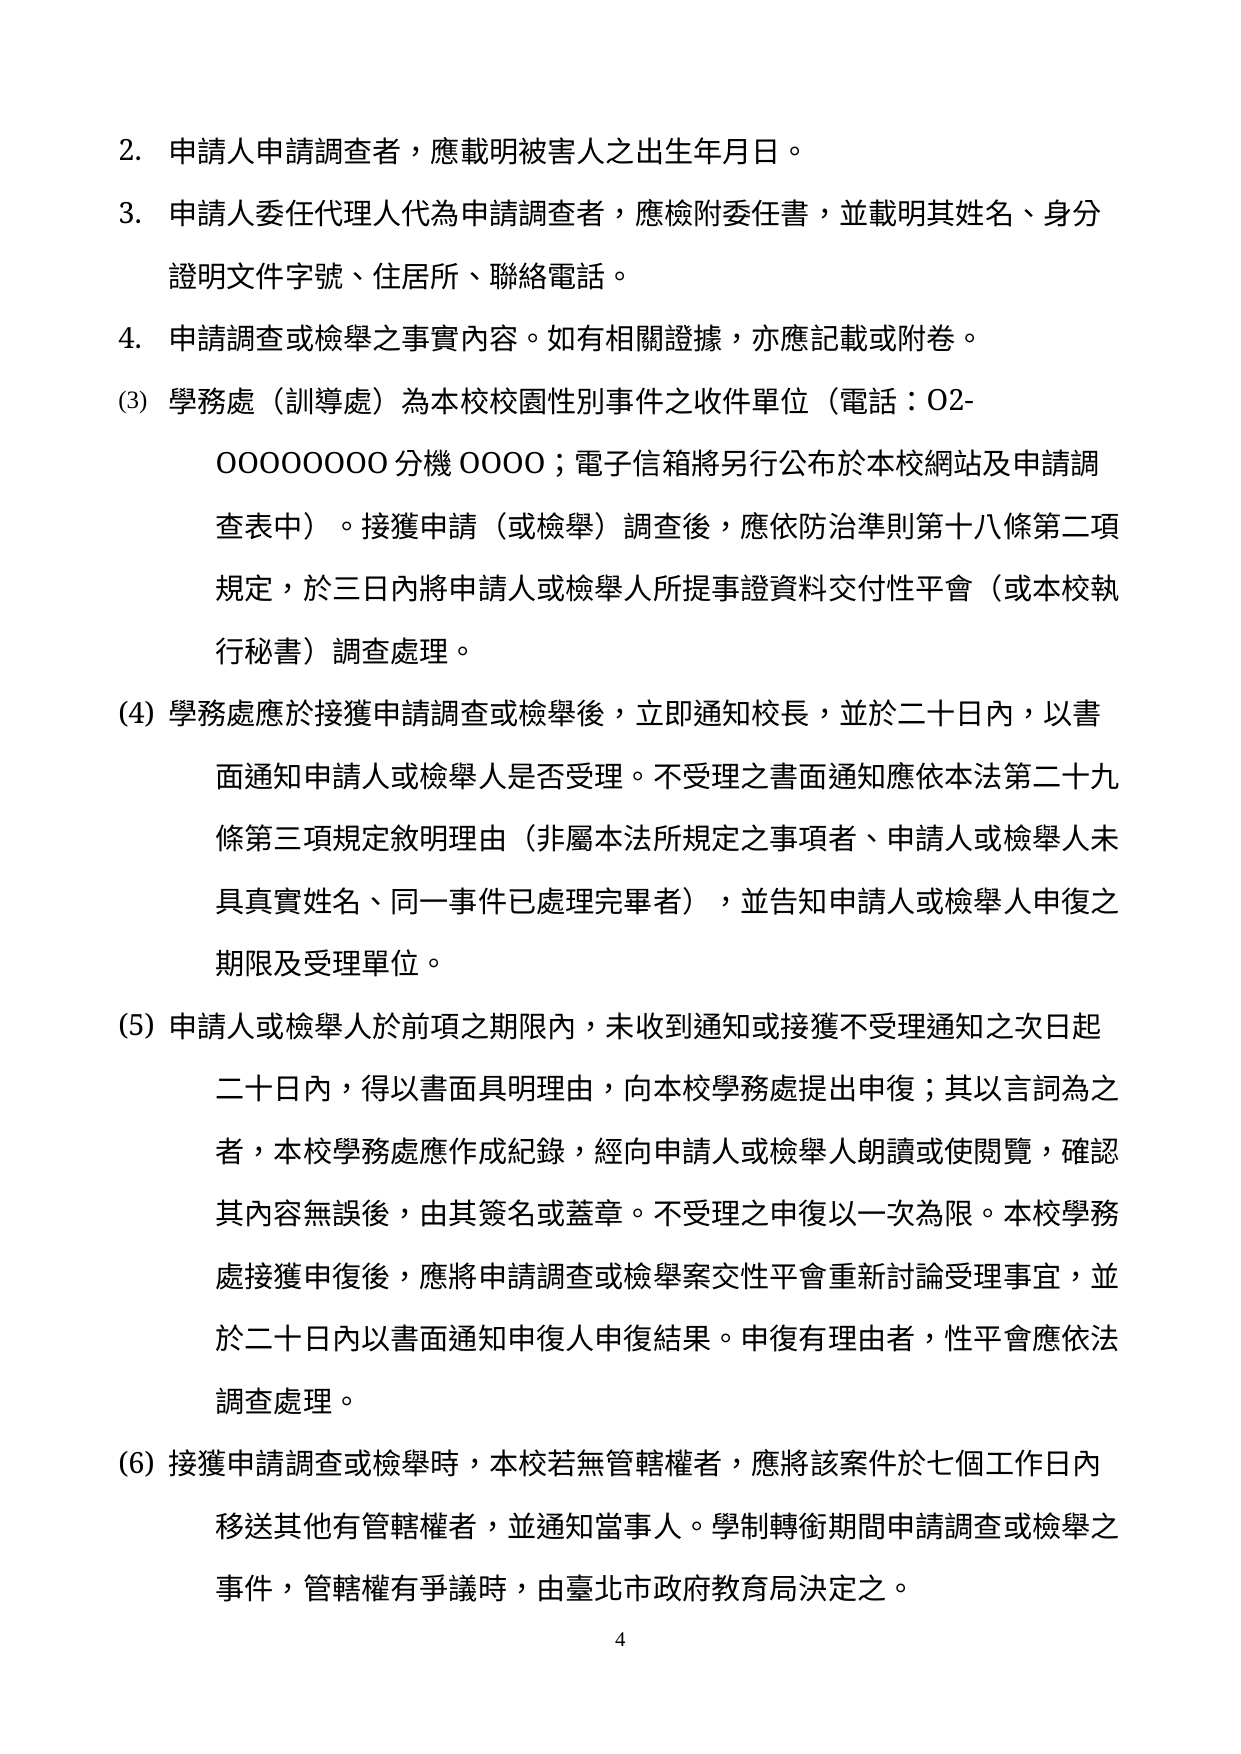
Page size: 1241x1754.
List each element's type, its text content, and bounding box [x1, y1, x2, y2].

list 申請人或檢舉人於前項之期限內，未收到通知或接獲不受理通知之次日起二十日內，得以書面具明理由，向本校學務處提出申復；其以言詞為之者，本校學務處應作成紀錄，經向申請人或檢舉人朗讀或使閱覽，確認其內容無誤後，由其簽名或蓋章。不受理之申復以一次為限。本校學務處接獲申復後，應將申請調查或檢舉案交性平會重新討論受理事宜，並於二十日內以書面通知申復人申復結果。申復有理由者，性平會應依法調查處理。 [118, 983, 1122, 1420]
list 申請調查或檢舉之事實內容。如有相關證據，亦應記載或附卷。 [118, 295, 1122, 358]
list 學務處應於接獲申請調查或檢舉後，立即通知校長，並於二十日內，以書面通知申請人或檢舉人是否受理。不受理之書面通知應依本法第二十九條第三項規定敘明理由（非屬本法所規定之事項者、申請人或檢舉人未具真實姓名、同一事件已處理完畢者），並告知申請人或檢舉人申復之期限及受理單位。 [118, 670, 1122, 983]
list 學務處（訓導處）為本校校園性別事件之收件單位（電話：O2-OOOOOOOO分機OOOO；電子信箱將另行公布於本校網站及申請調查表中）。接獲申請（或檢舉）調查後，應依防治準則第十八條第二項規定，於三日內將申請人或檢舉人所提事證資料交付性平會（或本校執行秘書）調查處理。 [118, 358, 1122, 670]
list 接獲申請調查或檢舉時，本校若無管轄權者，應將該案件於七個工作日內移送其他有管轄權者，並通知當事人。學制轉銜期間申請調查或檢舉之事件，管轄權有爭議時，由臺北市政府教育局決定之。 [118, 1420, 1122, 1608]
list 申請人申請調查者，應載明被害人之出生年月日。 [118, 108, 1122, 170]
list 申請人委任代理人代為申請調查者，應檢附委任書，並載明其姓名、身分證明文件字號、住居所、聯絡電話。 [118, 170, 1122, 295]
